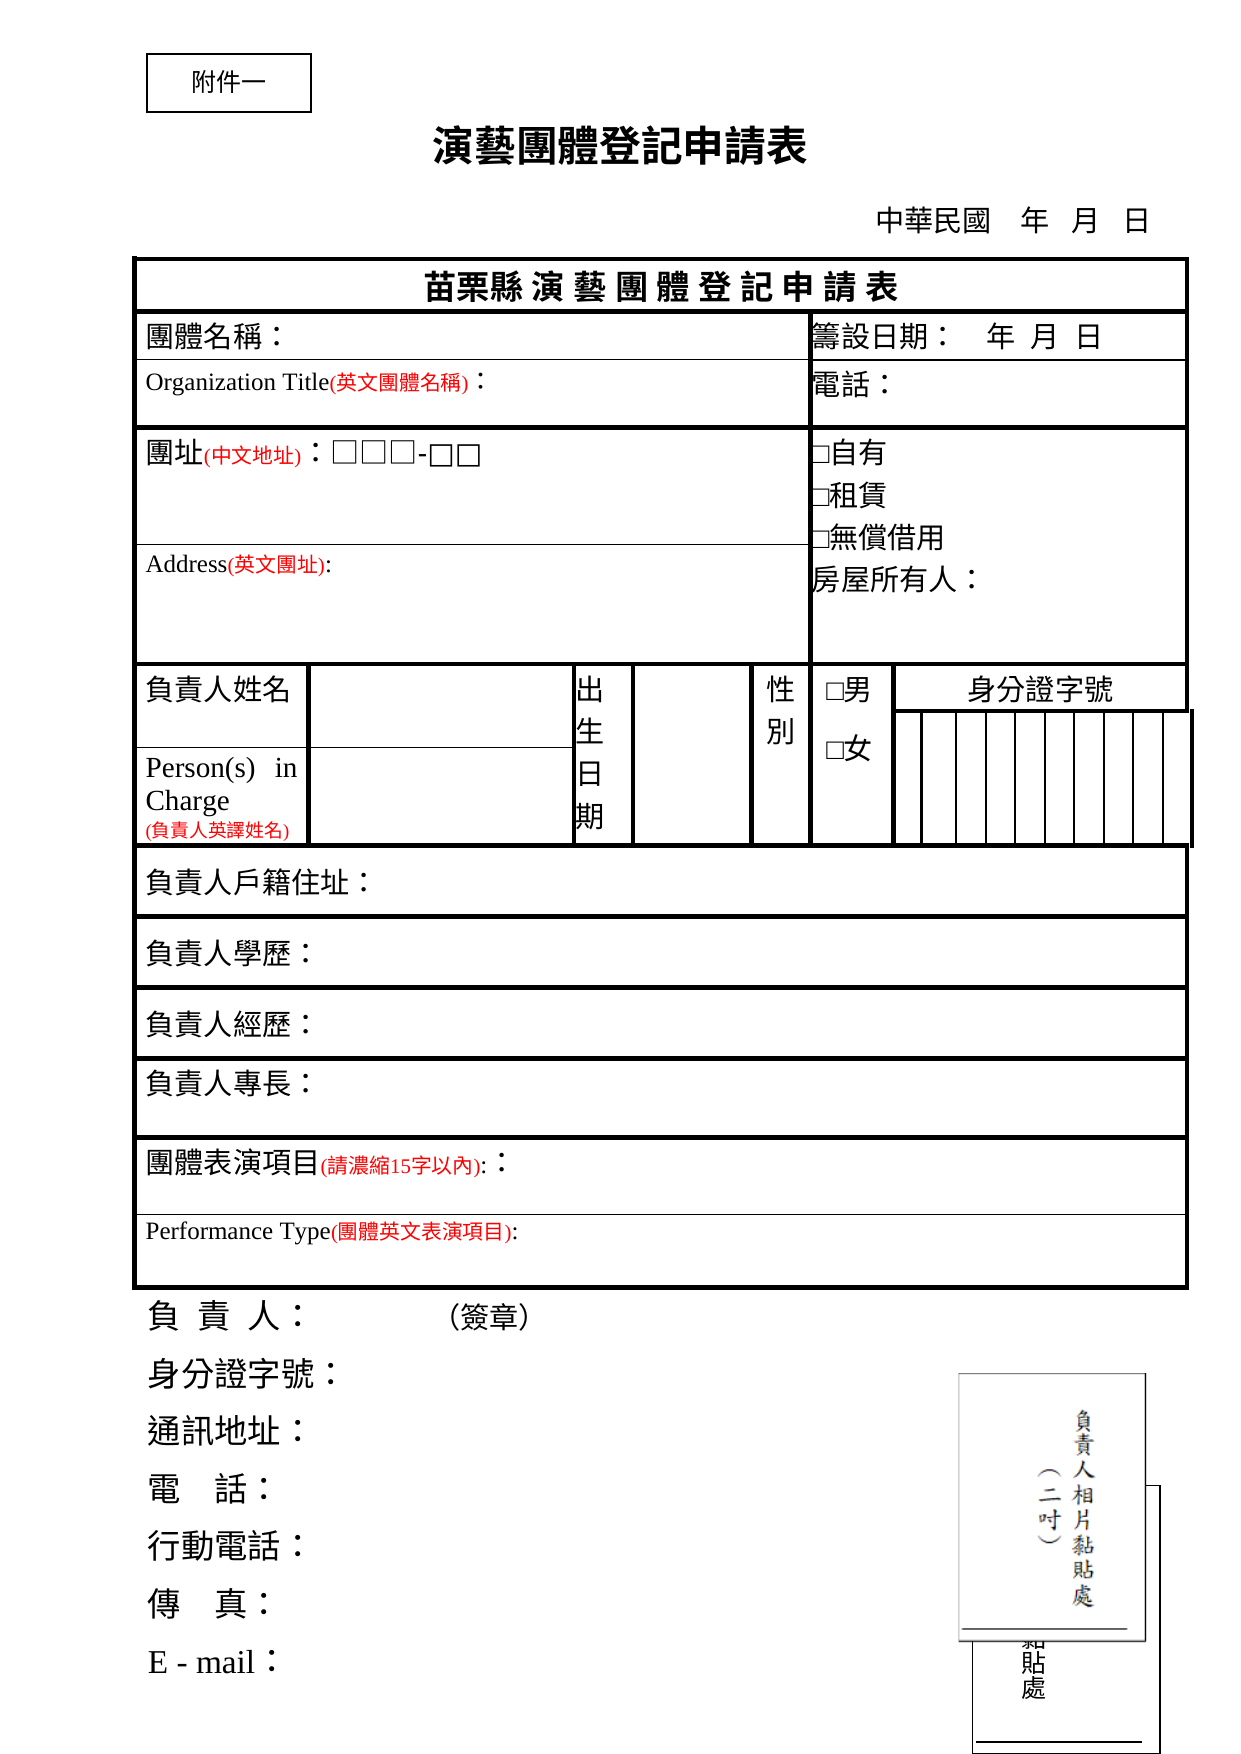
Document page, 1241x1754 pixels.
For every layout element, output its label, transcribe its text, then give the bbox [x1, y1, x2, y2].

table_cell 負責人姓名 [137, 666, 306, 747]
text 電 話： [148, 1462, 958, 1511]
table_cell [957, 713, 985, 843]
table_cell [1164, 709, 1190, 843]
text 通訊地址： [148, 1405, 958, 1453]
table_cell 籌設日期： 年 月 日 [813, 314, 1185, 359]
table_cell Address(英文團址): [137, 545, 808, 662]
table_cell [923, 713, 955, 843]
picture [958, 1373, 1150, 1646]
text 演藝團體登記申請表 [148, 105, 1092, 181]
table_cell □男 □女 [813, 666, 891, 843]
table_header [1187, 256, 1192, 309]
text E - mail： [148, 1635, 972, 1683]
table_cell 電話： [813, 361, 1185, 425]
table_cell [311, 748, 572, 843]
text 負 責 人： （簽章） [148, 1290, 1092, 1338]
table_cell Organization Title(英文團體名稱)： [137, 360, 808, 425]
text [148, 55, 310, 111]
table_cell 性 別 [754, 666, 808, 843]
text 中華民國 年 月 日 [148, 181, 1152, 256]
table_cell [1075, 713, 1103, 843]
table_cell [635, 666, 749, 843]
table_cell [987, 713, 1014, 843]
table_cell 團址(中文地址)：□□□-□□ [137, 430, 808, 543]
table_cell [311, 666, 572, 747]
table_cell 身分證字號 [896, 666, 1185, 708]
table_cell 團體表演項目(請濃縮15字以內):： [137, 1140, 1185, 1214]
table_cell [1016, 713, 1044, 843]
text 附件一 [163, 62, 295, 98]
table_cell 負責人學歷： [137, 919, 1185, 985]
table_cell Performance Type(團體英文表演項目): [137, 1215, 1185, 1285]
text 行動電話： [148, 1520, 958, 1568]
table_cell [1134, 713, 1162, 843]
table_cell 負責人戶籍住址： [137, 848, 1185, 914]
table_cell □自有 □租賃 □無償借用 房屋所有人： [813, 430, 1185, 662]
table_cell 團體名稱： [137, 314, 808, 359]
table_cell [1046, 713, 1073, 843]
table_cell 負責人經歷： [137, 990, 1185, 1056]
table_cell Person(s) in Charge (負責人英譯姓名) [137, 748, 306, 843]
table_cell [896, 713, 920, 843]
table_cell 負責人專長： [137, 1061, 1185, 1135]
text 身分證字號： [148, 1347, 1092, 1396]
text 傳 真： [148, 1577, 958, 1626]
table_cell 出生 日期 [576, 666, 631, 843]
table_header 苗栗縣 演 藝 團 體 登 記 申 請 表 [137, 261, 1185, 309]
table_cell [1105, 713, 1132, 843]
